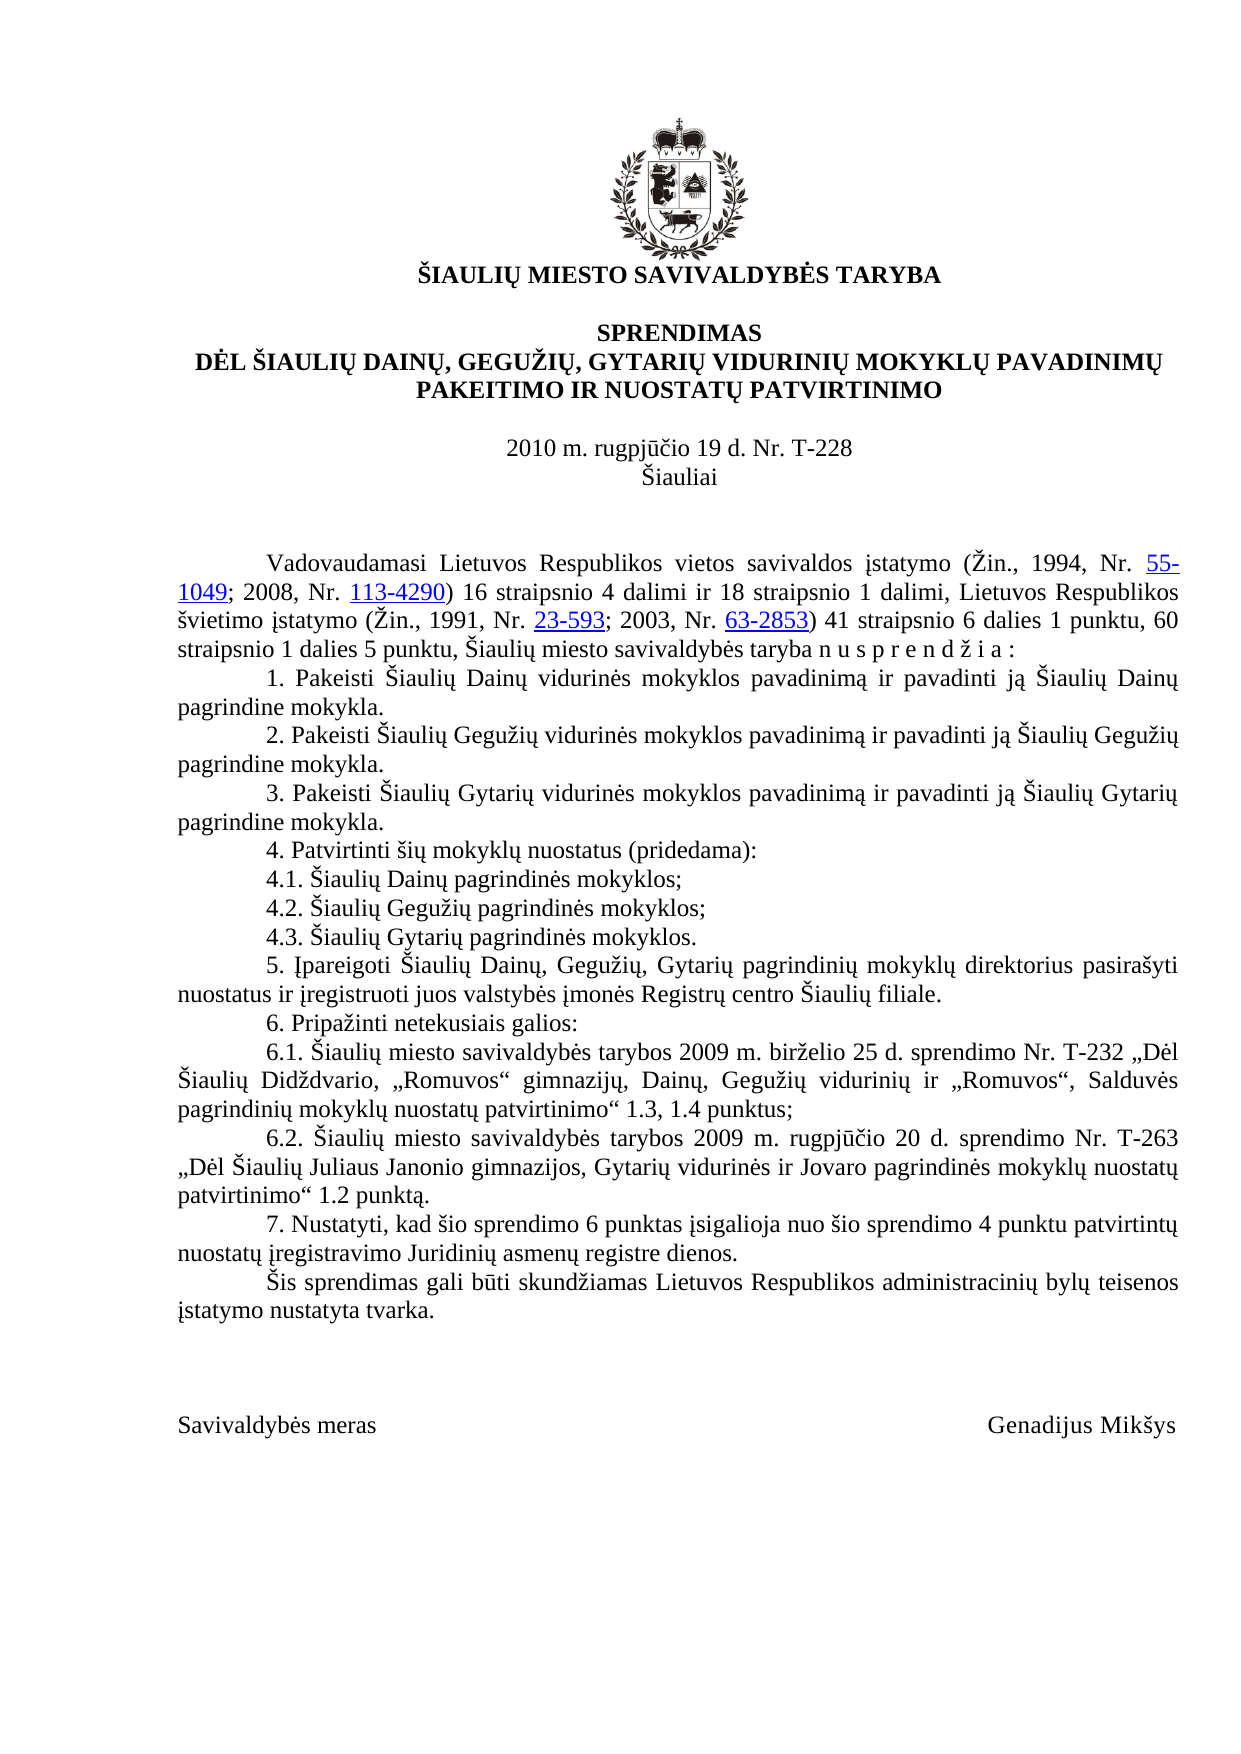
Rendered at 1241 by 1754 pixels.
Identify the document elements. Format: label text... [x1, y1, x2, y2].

text 6.1. Šiaulių miesto savivaldybės tarybos 2009 m. birželio 25 d. sprendimo Nr. T-232 „Dėl Šiaulių Didždvario, „Romuvos“ gimnazijų, Dainų, Gegužių vidurinių ir „Romuvos“, Salduvės pagrindinių mokyklų nuostatų patvirtinimo“ 1.3, 1.4 punktus; [177, 1037, 1179, 1123]
text Savivaldybės meras Genadijus Mikšys [177, 1410, 1181, 1439]
text 5. Įpareigoti Šiaulių Dainų, Gegužių, Gytarių pagrindinių mokyklų direktorius pasirašyti nuostatus ir įregistruoti juos valstybės įmonės Registrų centro Šiaulių filiale. [177, 950, 1179, 1008]
text DĖL ŠIAULIŲ DAINŲ, GEGUŽIŲ, GYTARIŲ VIDURINIŲ MOKYKLŲ PAVADINIMŲ PAKEITIMO IR NUOSTATŲ PATVIRTINIMO [177, 347, 1181, 404]
text 4. Patvirtinti šių mokyklų nuostatus (pridedama): [177, 835, 1181, 864]
text 2. Pakeisti Šiaulių Gegužių vidurinės mokyklos pavadinimą ir pavadinti ją Šiaulių Gegužių pagrindine mokykla. [177, 720, 1179, 778]
text 6. Pripažinti netekusiais galios: [177, 1008, 1181, 1037]
text 4.1. Šiaulių Dainų pagrindinės mokyklos; [177, 864, 1181, 893]
text Šiauliai [177, 462, 1181, 490]
text Vadovaudamasi Lietuvos Respublikos vietos savivaldos įstatymo (Žin., 1994, Nr. 55-1049; 2008, Nr. 113-4290) 16 straipsnio 4 dalimi ir 18 straipsnio 1 dalimi, Lietuvos Respublikos švietimo įstatymo (Žin., 1991, Nr. 23-593; 2003, Nr. 63-2853) 41 straipsnio 6 dalies 1 punktu, 60 straipsnio 1 dalies 5 punktu, Šiaulių miesto savivaldybės taryba nusprendžia: [177, 548, 1179, 663]
text 4.2. Šiaulių Gegužių pagrindinės mokyklos; [177, 893, 1181, 922]
text Šis sprendimas gali būti skundžiamas Lietuvos Respublikos administracinių bylų teisenos įstatymo nustatyta tvarka. [177, 1267, 1179, 1324]
text 7. Nustatyti, kad šio sprendimo 6 punktas įsigalioja nuo šio sprendimo 4 punktu patvirtintų nuostatų įregistravimo Juridinių asmenų registre dienos. [177, 1209, 1179, 1267]
text 3. Pakeisti Šiaulių Gytarių vidurinės mokyklos pavadinimą ir pavadinti ją Šiaulių Gytarių pagrindine mokykla. [177, 778, 1179, 835]
text 6.2. Šiaulių miesto savivaldybės tarybos 2009 m. rugpjūčio 20 d. sprendimo Nr. T-263 „Dėl Šiaulių Juliaus Janonio gimnazijos, Gytarių vidurinės ir Jovaro pagrindinės mokyklų nuostatų patvirtinimo“ 1.2 punktą. [177, 1123, 1179, 1209]
text SPRENDIMAS [177, 318, 1181, 347]
text 1. Pakeisti Šiaulių Dainų vidurinės mokyklos pavadinimą ir pavadinti ją Šiaulių Dainų pagrindine mokykla. [177, 663, 1179, 720]
text 4.3. Šiaulių Gytarių pagrindinės mokyklos. [177, 922, 1181, 950]
text ŠIAULIŲ MIESTO SAVIVALDYBĖS TARYBA [177, 260, 1181, 289]
text 2010 m. rugpjūčio 19 d. Nr. T-228 [177, 433, 1181, 462]
